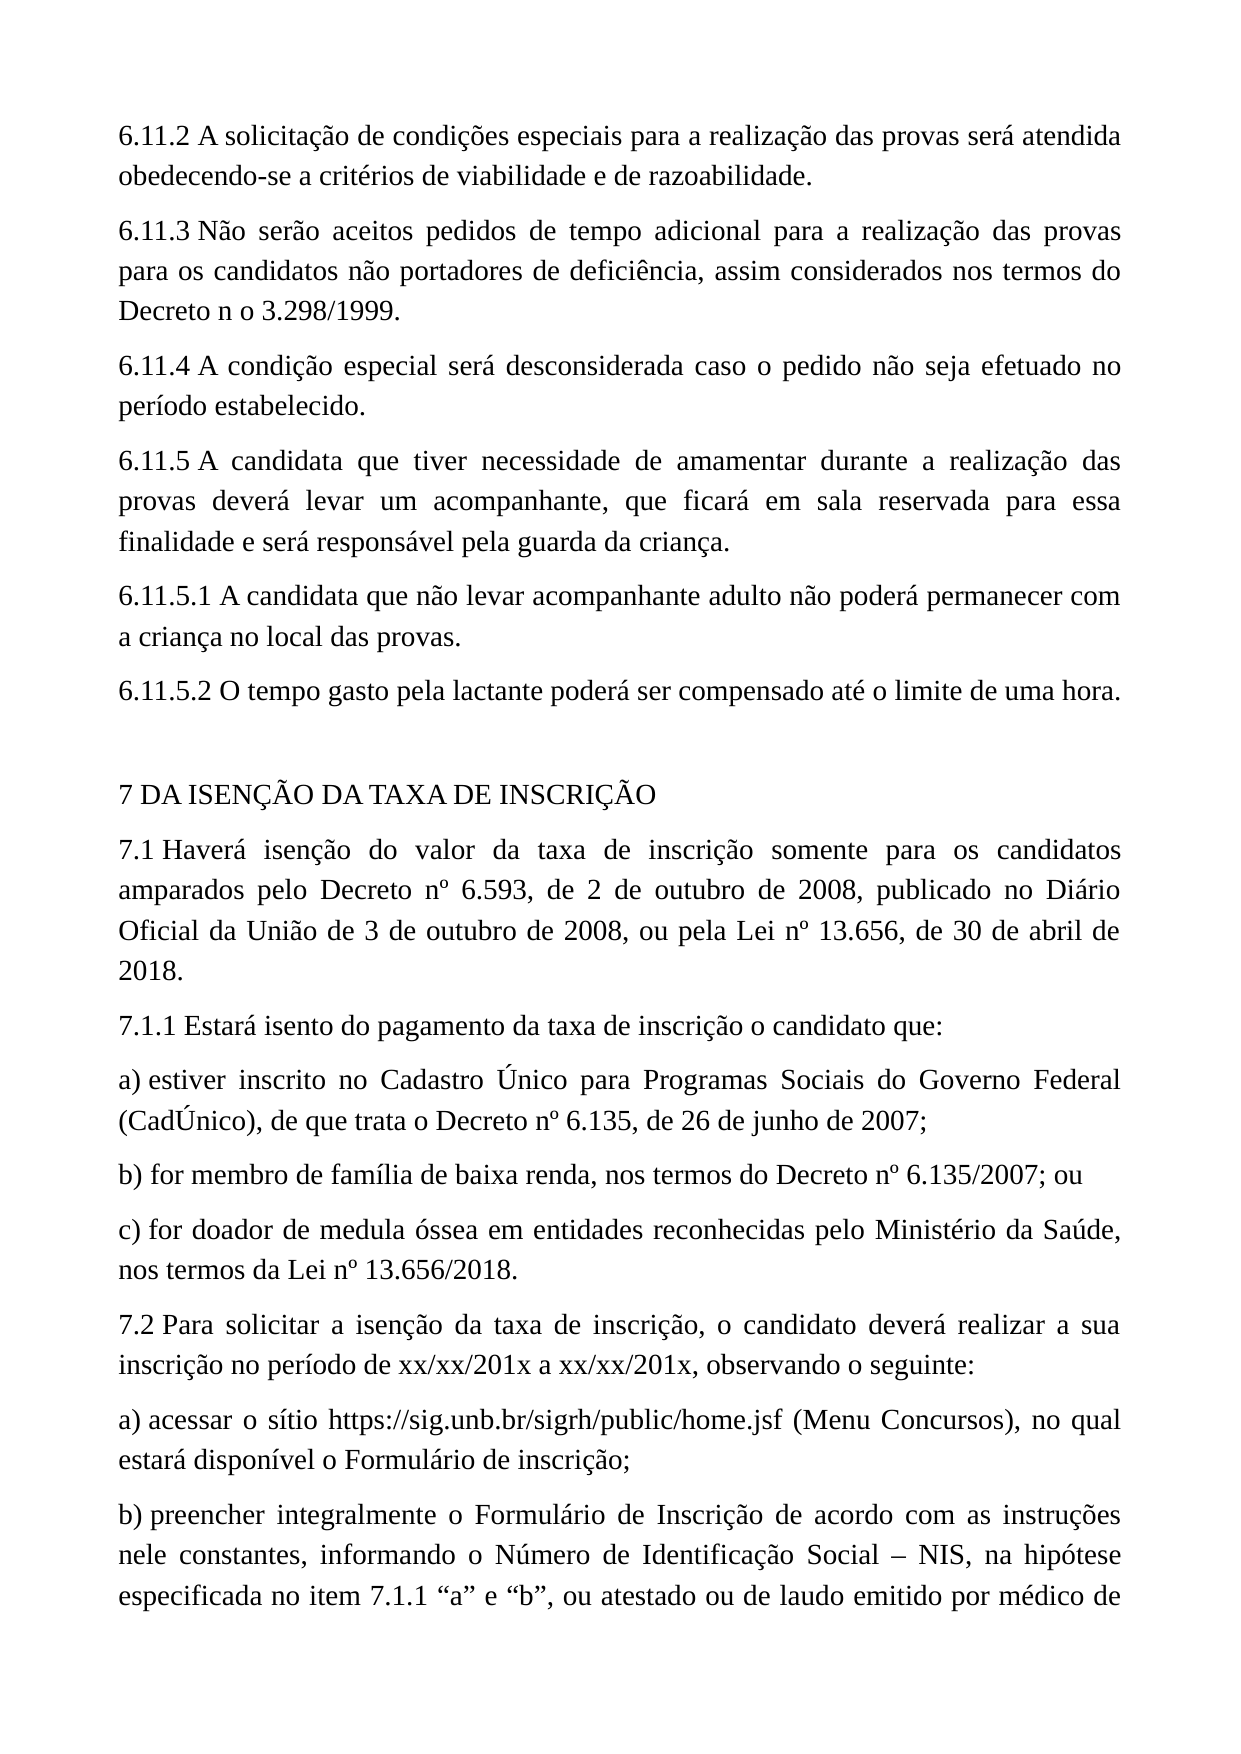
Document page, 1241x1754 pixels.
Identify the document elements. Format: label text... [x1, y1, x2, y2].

text 7.2 Para solicitar a isenção da taxa de inscrição, o candidato deverá realizar a sua inscrição no período de xx/xx/201x a xx/xx/201x, observando o seguinte: [118, 1307, 1122, 1381]
text b) for membro de família de baixa renda, nos termos do Decreto nº 6.135/2007; ou [118, 1157, 1122, 1191]
text 7 DA ISENÇÃO DA TAXA DE INSCRIÇÃO [118, 777, 1122, 811]
text 6.11.5.2 O tempo gasto pela lactante poderá ser compensado até o limite de uma hora. [118, 673, 1122, 707]
text a) acessar o sítio https://sig.unb.br/sigrh/public/home.jsf (Menu Concursos), no qual estará disponível o Formulário de inscrição; [118, 1402, 1122, 1476]
text 7.1 Haverá isenção do valor da taxa de inscrição somente para os candidatos amparados pelo Decreto nº 6.593, de 2 de outubro de 2008, publicado no Diário Oficial da União de 3 de outubro de 2008, ou pela Lei nº 13.656, de 30 de abril de 2018. [118, 832, 1122, 986]
text b) preencher integralmente o Formulário de Inscrição de acordo com as instruções nele constantes, informando o Número de Identificação Social – NIS, na hipótese especificada no item 7.1.1 “a” e “b”, ou atestado ou de laudo emitido por médico de [118, 1497, 1122, 1611]
text a) estiver inscrito no Cadastro Único para Programas Sociais do Governo Federal (CadÚnico), de que trata o Decreto nº 6.135, de 26 de junho de 2007; [118, 1062, 1122, 1136]
text 6.11.5.1 A candidata que não levar acompanhante adulto não poderá permanecer com a criança no local das provas. [118, 578, 1122, 652]
text 7.1.1 Estará isento do pagamento da taxa de inscrição o candidato que: [118, 1008, 1122, 1041]
text 6.11.5 A candidata que tiver necessidade de amamentar durante a realização das provas deverá levar um acompanhante, que ficará em sala reservada para essa finalidade e será responsável pela guarda da criança. [118, 443, 1122, 557]
text 6.11.3 Não serão aceitos pedidos de tempo adicional para a realização das provas para os candidatos não portadores de deficiência, assim considerados nos termos do Decreto n o 3.298/1999. [118, 213, 1122, 327]
text c) for doador de medula óssea em entidades reconhecidas pelo Ministério da Saúde, nos termos da Lei nº 13.656/2018. [118, 1212, 1122, 1286]
text 6.11.2 A solicitação de condições especiais para a realização das provas será atendida obedecendo-se a critérios de viabilidade e de razoabilidade. [118, 118, 1122, 192]
text 6.11.4 A condição especial será desconsiderada caso o pedido não seja efetuado no período estabelecido. [118, 348, 1122, 422]
